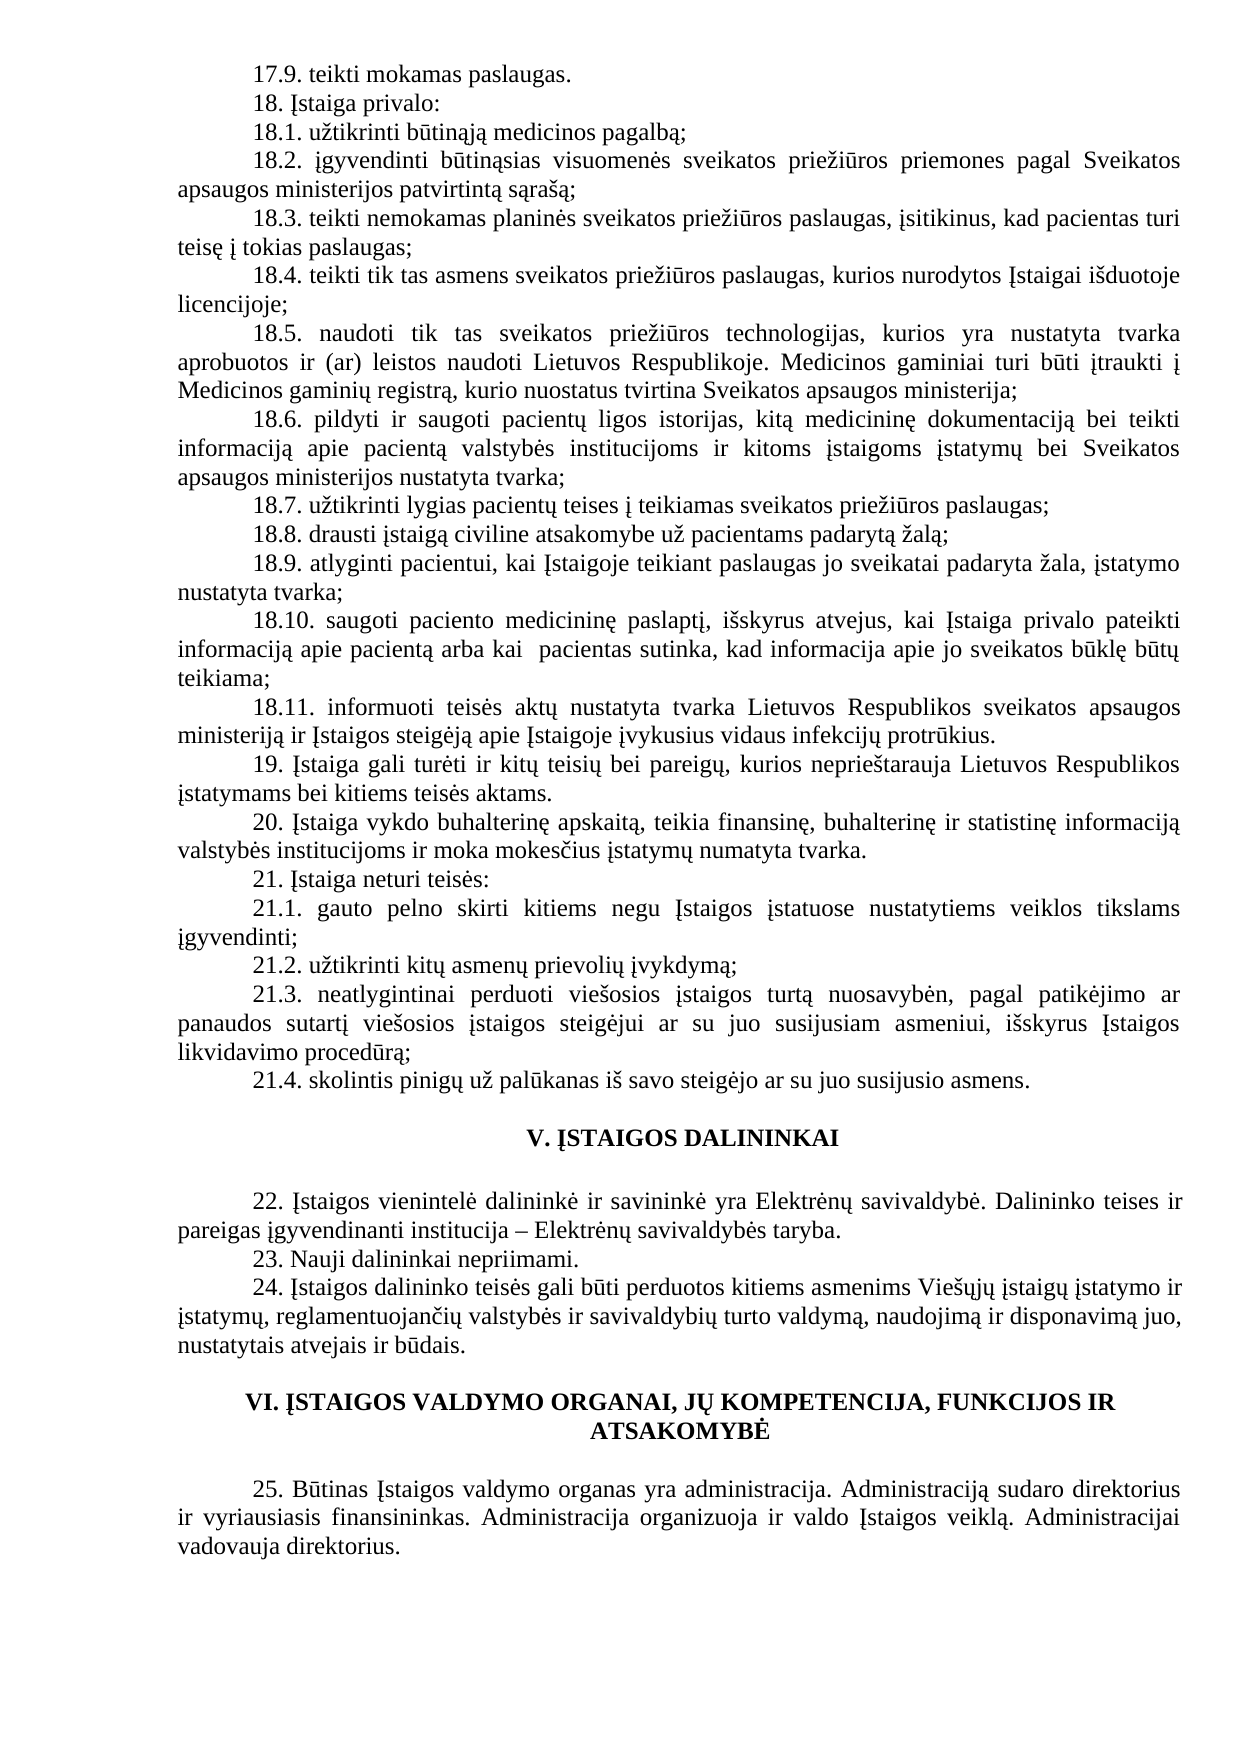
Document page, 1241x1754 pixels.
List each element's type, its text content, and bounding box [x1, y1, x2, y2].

text 21.2. užtikrinti kitų asmenų prievolių įvykdymą; [177, 950, 1181, 979]
text 18.9. atlyginti pacientui, kai Įstaigoje teikiant paslaugas jo sveikatai padaryta žala, įstatymo nustatyta tvarka; [177, 548, 1181, 605]
text 19. Įstaiga gali turėti ir kitų teisių bei pareigų, kurios neprieštarauja Lietuvos Respublikos įstatymams bei kitiems teisės aktams. [177, 749, 1181, 807]
text 18.8. drausti įstaigą civiline atsakomybe už pacientams padarytą žalą; [177, 519, 1181, 548]
text 18.10. saugoti paciento medicininę paslaptį, išskyrus atvejus, kai Įstaiga privalo pateikti informaciją apie pacientą arba kai pacientas sutinka, kad informacija apie jo sveikatos būklę būtų teikiama; [177, 605, 1181, 692]
text 20. Įstaiga vykdo buhalterinę apskaitą, teikia finansinę, buhalterinę ir statistinę informaciją valstybės institucijoms ir moka mokesčius įstatymų numatyta tvarka. [177, 807, 1181, 864]
text 18.3. teikti nemokamas planinės sveikatos priežiūros paslaugas, įsitikinus, kad pacientas turi teisę į tokias paslaugas; [177, 203, 1181, 260]
text 18.6. pildyti ir saugoti pacientų ligos istorijas, kitą medicininę dokumentaciją bei teikti informaciją apie pacientą valstybės institucijoms ir kitoms įstaigoms įstatymų bei Sveikatos apsaugos ministerijos nustatyta tvarka; [177, 404, 1181, 490]
text 21. Įstaiga neturi teisės: [177, 864, 1181, 893]
text 22. Įstaigos vienintelė dalininkė ir savininkė yra Elektrėnų savivaldybė. Dalininko teises ir pareigas įgyvendinanti institucija – Elektrėnų savivaldybės taryba. [177, 1186, 1183, 1244]
text 18.7. užtikrinti lygias pacientų teises į teikiamas sveikatos priežiūros paslaugas; [177, 490, 1181, 519]
text 18. Įstaiga privalo: [177, 88, 1181, 117]
text 24. Įstaigos dalininko teisės gali būti perduotos kitiems asmenims Viešųjų įstaigų įstatymo ir įstatymų, reglamentuojančių valstybės ir savivaldybių turto valdymą, naudojimą ir disponavimą juo, nustatytais atvejais ir būdais. [177, 1272, 1183, 1359]
text 18.1. užtikrinti būtinąją medicinos pagalbą; [177, 117, 1181, 145]
text 17.9. teikti mokamas paslaugas. [177, 59, 1181, 88]
text 21.1. gauto pelno skirti kitiems negu Įstaigos įstatuose nustatytiems veiklos tikslams įgyvendinti; [177, 893, 1181, 950]
text 21.4. skolintis pinigų už palūkanas iš savo steigėjo ar su juo susijusio asmens. [177, 1065, 1181, 1094]
text 18.2. įgyvendinti būtinąsias visuomenės sveikatos priežiūros priemones pagal Sveikatos apsaugos ministerijos patvirtintą sąrašą; [177, 145, 1181, 203]
text 23. Nauji dalininkai nepriimami. [177, 1244, 1181, 1272]
text V. ĮSTAIGOS DALININKAI [184, 1123, 1181, 1152]
text VI. ĮSTAIGOS VALDYMO ORGANAI, JŲ KOMPETENCIJA, FUNKCIJOS IR ATSAKOMYBĖ [177, 1387, 1183, 1445]
text 18.5. naudoti tik tas sveikatos priežiūros technologijas, kurios yra nustatyta tvarka aprobuotos ir (ar) leistos naudoti Lietuvos Respublikoje. Medicinos gaminiai turi būti įtraukti į Medicinos gaminių registrą, kurio nuostatus tvirtina Sveikatos apsaugos ministerija; [177, 318, 1181, 404]
text 25. Būtinas Įstaigos valdymo organas yra administracija. Administraciją sudaro direktorius ir vyriausiasis finansininkas. Administracija organizuoja ir valdo Įstaigos veiklą. Administracijai vadovauja direktorius. [177, 1474, 1181, 1560]
text 18.4. teikti tik tas asmens sveikatos priežiūros paslaugas, kurios nurodytos Įstaigai išduotoje licencijoje; [177, 260, 1181, 318]
text 18.11. informuoti teisės aktų nustatyta tvarka Lietuvos Respublikos sveikatos apsaugos ministeriją ir Įstaigos steigėją apie Įstaigoje įvykusius vidaus infekcijų protrūkius. [177, 692, 1181, 749]
text 21.3. neatlygintinai perduoti viešosios įstaigos turtą nuosavybėn, pagal patikėjimo ar panaudos sutartį viešosios įstaigos steigėjui ar su juo susijusiam asmeniui, išskyrus Įstaigos likvidavimo procedūrą; [177, 979, 1181, 1065]
